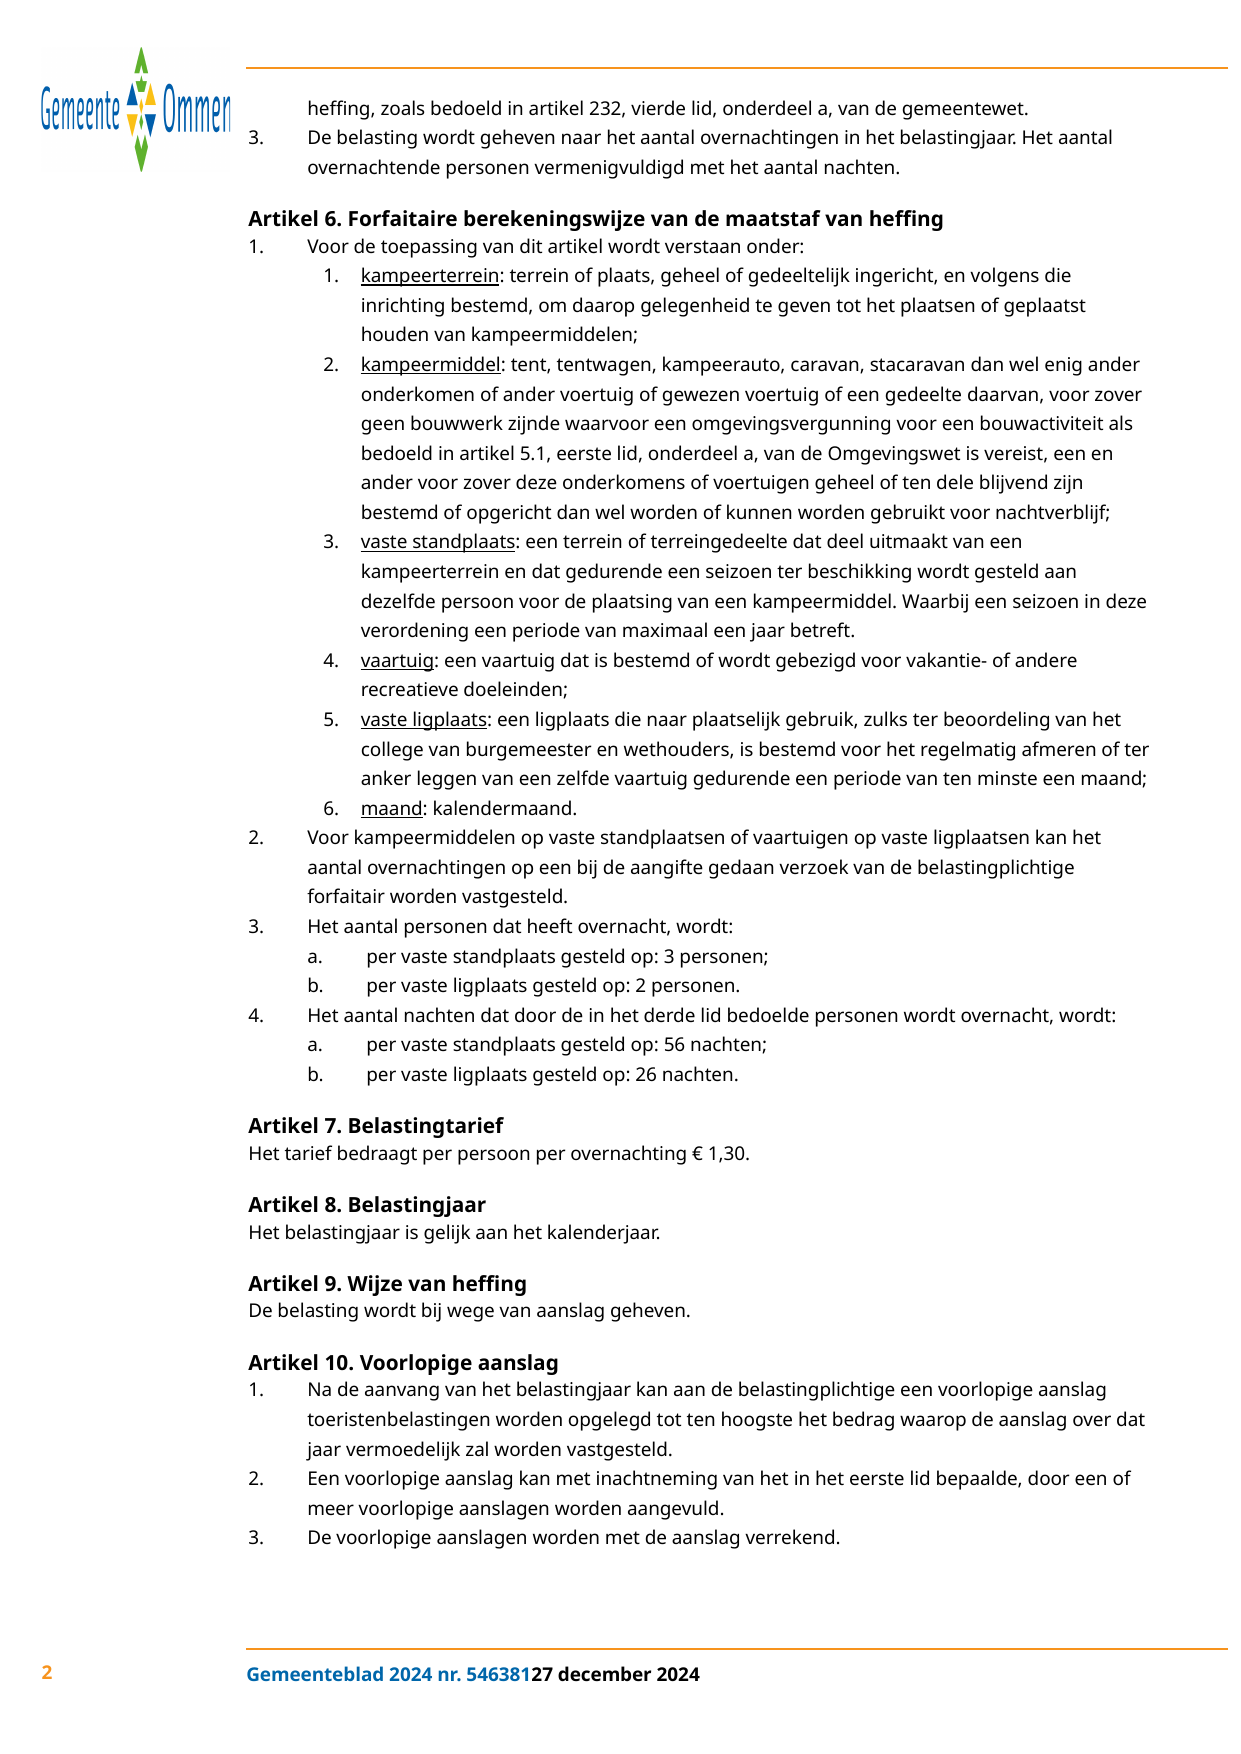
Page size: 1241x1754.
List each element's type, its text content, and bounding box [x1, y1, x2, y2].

list per vaste standplaats gesteld op: 3 personen; [307, 943, 1152, 968]
list Het aantal nachten dat door de in het derde lid bedoelde personen wordt overnacht, wordt: [248, 1002, 1152, 1028]
list De belasting wordt geheven naar het aantal overnachtingen in het belastingjaar. Het aantal overnachtende personen vermenigvuldigd met het aantal nachten. [248, 124, 1152, 180]
text Artikel 7. Belastingtarief [248, 1112, 1152, 1140]
text Artikel 10. Voorlopige aanslag [248, 1348, 1152, 1377]
text Het belastingjaar is gelijk aan het kalenderjaar. [248, 1219, 1152, 1244]
list per vaste ligplaats gesteld op: 26 nachten. [307, 1061, 1152, 1087]
list Voor de toepassing van dit artikel wordt verstaan onder: [248, 233, 1152, 258]
list kampeerterrein: terrein of plaats, geheel of gedeeltelijk ingericht, en volgens die inrichting bestemd, om daarop gelegenheid te geven tot het plaatsen of geplaatst houden van kampeermiddelen; [323, 262, 1152, 347]
text Artikel 6. Forfaitaire berekeningswijze van de maatstaf van heffing [248, 204, 1152, 233]
picture [41, 47, 231, 172]
list kampeermiddel: tent, tentwagen, kampeerauto, caravan, stacaravan dan wel enig ander onderkomen of ander voertuig of gewezen voertuig of een gedeelte daarvan, voor zover geen bouwwerk zijnde waarvoor een omgevingsvergunning voor een bouwactiviteit als bedoeld in artikel 5.1, eerste lid, onderdeel a, van de Omgevingswet is vereist, een en ander voor zover deze onderkomens of voertuigen geheel of ten dele blijvend zijn bestemd of opgericht dan wel worden of kunnen worden gebruikt voor nachtverblijf; [323, 351, 1152, 525]
list De voorlopige aanslagen worden met de aanslag verrekend. [248, 1524, 1152, 1550]
list maand: kalendermaand. [323, 795, 1152, 821]
text De belasting wordt bij wege van aanslag geheven. [248, 1298, 1152, 1323]
list vaste ligplaats: een ligplaats die naar plaatselijk gebruik, zulks ter beoordeling van het college van burgemeester en wethouders, is bestemd voor het regelmatig afmeren of ter anker leggen van een zelfde vaartuig gedurende een periode van ten minste een maand; [323, 706, 1152, 791]
list vaartuig: een vaartuig dat is bestemd of wordt gebezigd voor vakantie- of andere recreatieve doeleinden; [323, 647, 1152, 702]
list per vaste standplaats gesteld op: 56 nachten; [307, 1032, 1152, 1057]
list vaste standplaats: een terrein of terreingedeelte dat deel uitmaakt van een kampeerterrein en dat gedurende een seizoen ter beschikking wordt gesteld aan dezelfde persoon voor de plaatsing van een kampeermiddel. Waarbij een seizoen in deze verordening een periode van maximaal een jaar betreft. [323, 529, 1152, 643]
text Artikel 8. Belastingjaar [248, 1190, 1152, 1219]
list Voor kampeermiddelen op vaste standplaatsen of vaartuigen op vaste ligplaatsen kan het aantal overnachtingen op een bij de aangifte gedaan verzoek van de belastingplichtige forfaitair worden vastgesteld. [248, 824, 1152, 909]
text Artikel 9. Wijze van heffing [248, 1269, 1152, 1298]
list Na de aanvang van het belastingjaar kan aan de belastingplichtige een voorlopige aanslag toeristenbelastingen worden opgelegd tot ten hoogste het bedrag waarop de aanslag over dat jaar vermoedelijk zal worden vastgesteld. [248, 1377, 1152, 1461]
text Het tarief bedraagt per persoon per overnachting € 1,30. [248, 1140, 1152, 1166]
list Het aantal personen dat heeft overnacht, wordt: [248, 913, 1152, 939]
list heffing, zoals bedoeld in artikel 232, vierde lid, onderdeel a, van de gemeentewet. [248, 95, 1152, 121]
list per vaste ligplaats gesteld op: 2 personen. [307, 972, 1152, 998]
list Een voorlopige aanslag kan met inachtneming van het in het eerste lid bepaalde, door een of meer voorlopige aanslagen worden aangevuld. [248, 1465, 1152, 1521]
